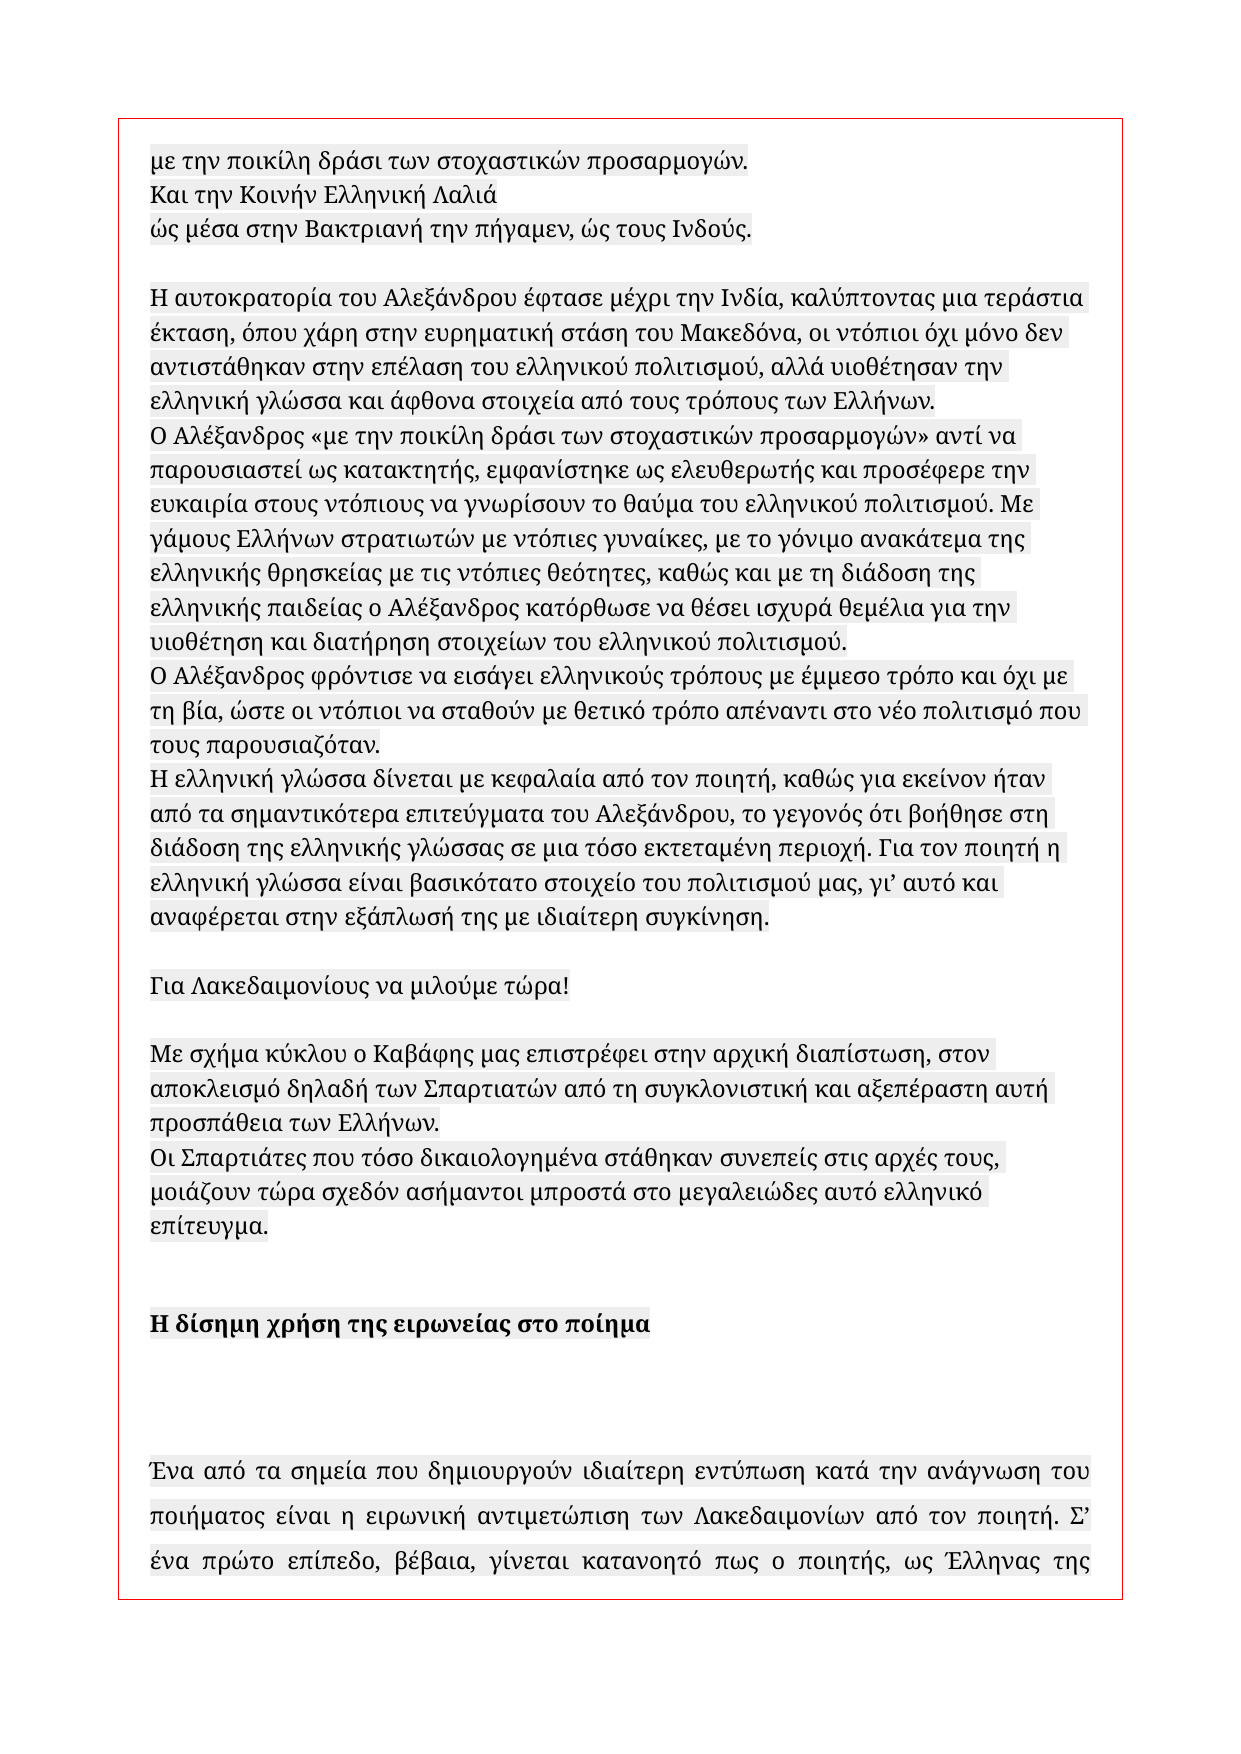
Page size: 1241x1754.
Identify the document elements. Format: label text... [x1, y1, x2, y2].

text Ένα από τα σημεία που δημιουργούν ιδιαίτερη εντύπωση κατά την ανάγνωση του ποιήματος είναι η ειρωνική αντιμετώπιση των Λακεδαιμονίων από τον ποιητή. Σ’ ένα πρώτο επίπεδο, βέβαια, γίνεται κατανοητό πως ο ποιητής, ως Έλληνας της [119, 1431, 1122, 1599]
text με την ποικίλη δράσι των στοχαστικών προσαρμογών. Και την Κοινήν Ελληνική Λαλιά ώς μέσα στην Βακτριανή την πήγαμεν, ώς τους Ινδούς. Η αυτοκρατορία του Αλεξάνδρου έφτασε μέχρι την Ινδία, καλύπτοντας μια τεράστια έκταση, όπου χάρη στην ευρηματική στάση του Μακεδόνα, οι ντόπιοι όχι μόνο δεν αντιστάθηκαν στην επέλαση του ελληνικού πολιτισμού, αλλά υιοθέτησαν την ελληνική γλώσσα και άφθονα στοιχεία από τους τρόπους των Ελλήνων. Ο Αλέξανδρος «με την ποικίλη δράσι των στοχαστικών προσαρμογών» αντί να παρουσιαστεί ως κατακτητής, εμφανίστηκε ως ελευθερωτής και προσέφερε την ευκαιρία στους ντόπιους να γνωρίσουν το θαύμα του ελληνικού πολιτισμού. Με γάμους Ελλήνων στρατιωτών με ντόπιες γυναίκες, με το γόνιμο ανακάτεμα της ελληνικής θρησκείας με τις ντόπιες θεότητες, καθώς και με τη διάδοση της ελληνικής παιδείας ο Αλέξανδρος κατόρθωσε να θέσει ισχυρά θεμέλια για την υιοθέτηση και διατήρηση στοιχείων του ελληνικού πολιτισμού. Ο Αλέξανδρος φρόντισε να εισάγει ελληνικούς τρόπους με έμμεσο τρόπο και όχι με τη βία, ώστε οι ντόπιοι να σταθούν με θετικό τρόπο απέναντι στο νέο πολιτισμό που τους παρουσιαζόταν. Η ελληνική γλώσσα δίνεται με κεφαλαία από τον ποιητή, καθώς για εκείνον ήταν από τα σημαντικότερα επιτεύγματα του Αλεξάνδρου, το γεγονός ότι βοήθησε στη διάδοση της ελληνικής γλώσσας σε μια τόσο εκτεταμένη περιοχή. Για τον ποιητή η ελληνική γλώσσα είναι βασικότατο στοιχείο του πολιτισμού μας, γι’ αυτό και αναφέρεται στην εξάπλωσή της με ιδιαίτερη συγκίνηση. Για Λακεδαιμονίους να μιλούμε τώρα! Με σχήμα κύκλου ο Καβάφης μας επιστρέφει στην αρχική διαπίστωση, στον αποκλεισμό δηλαδή των Σπαρτιατών από τη συγκλονιστική και αξεπέραστη αυτή προσπάθεια των Ελλήνων. Οι Σπαρτιάτες που τόσο δικαιολογημένα στάθηκαν συνεπείς στις αρχές τους, μοιάζουν τώρα σχεδόν ασήμαντοι μπροστά στο μεγαλειώδες αυτό ελληνικό επίτευγμα. [119, 119, 1122, 1276]
text Η δίσημη χρήση της ειρωνείας στο ποίημα [119, 1284, 1122, 1339]
